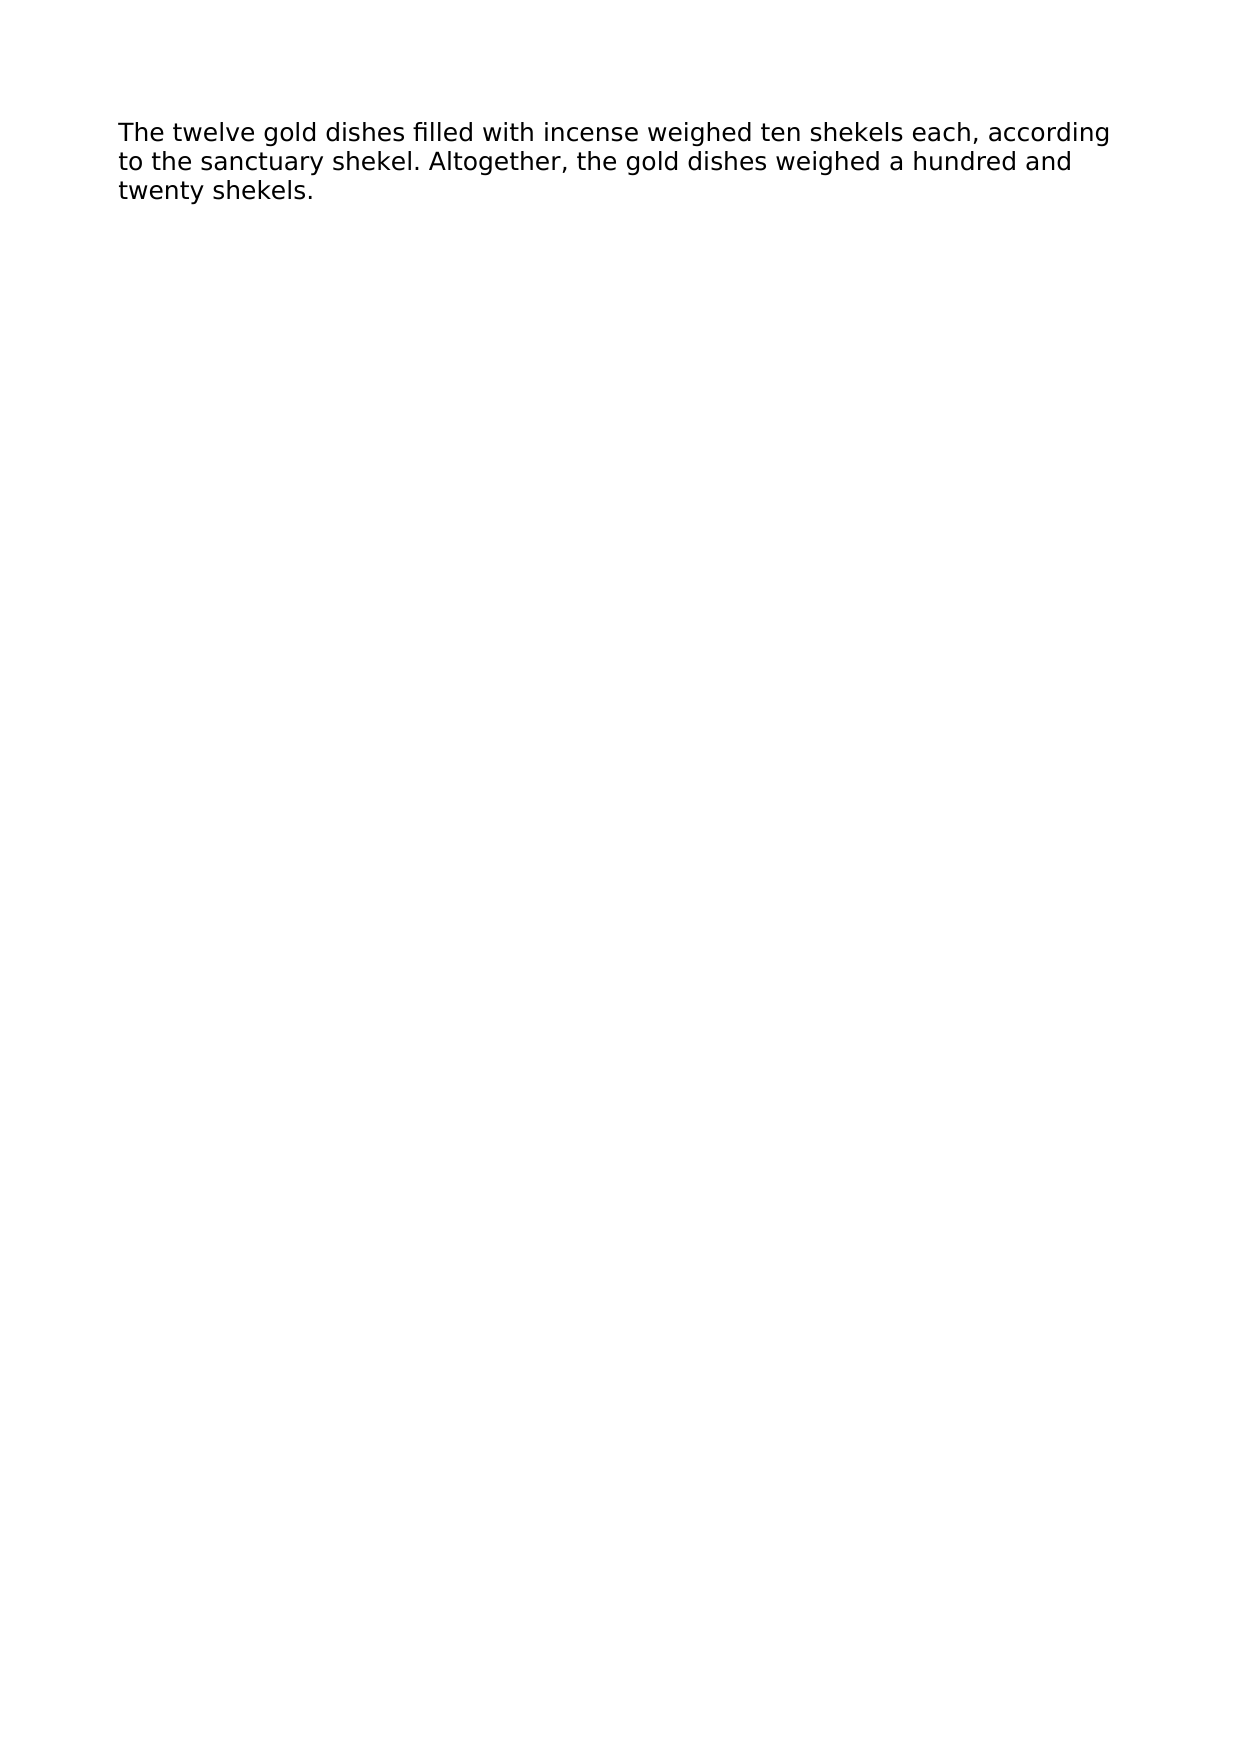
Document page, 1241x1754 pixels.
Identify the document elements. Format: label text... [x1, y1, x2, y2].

text The twelve gold dishes filled with incense weighed ten shekels each, according to the sanctuary shekel. Altogether, the gold dishes weighed a hundred and twenty shekels. [118, 118, 1122, 206]
